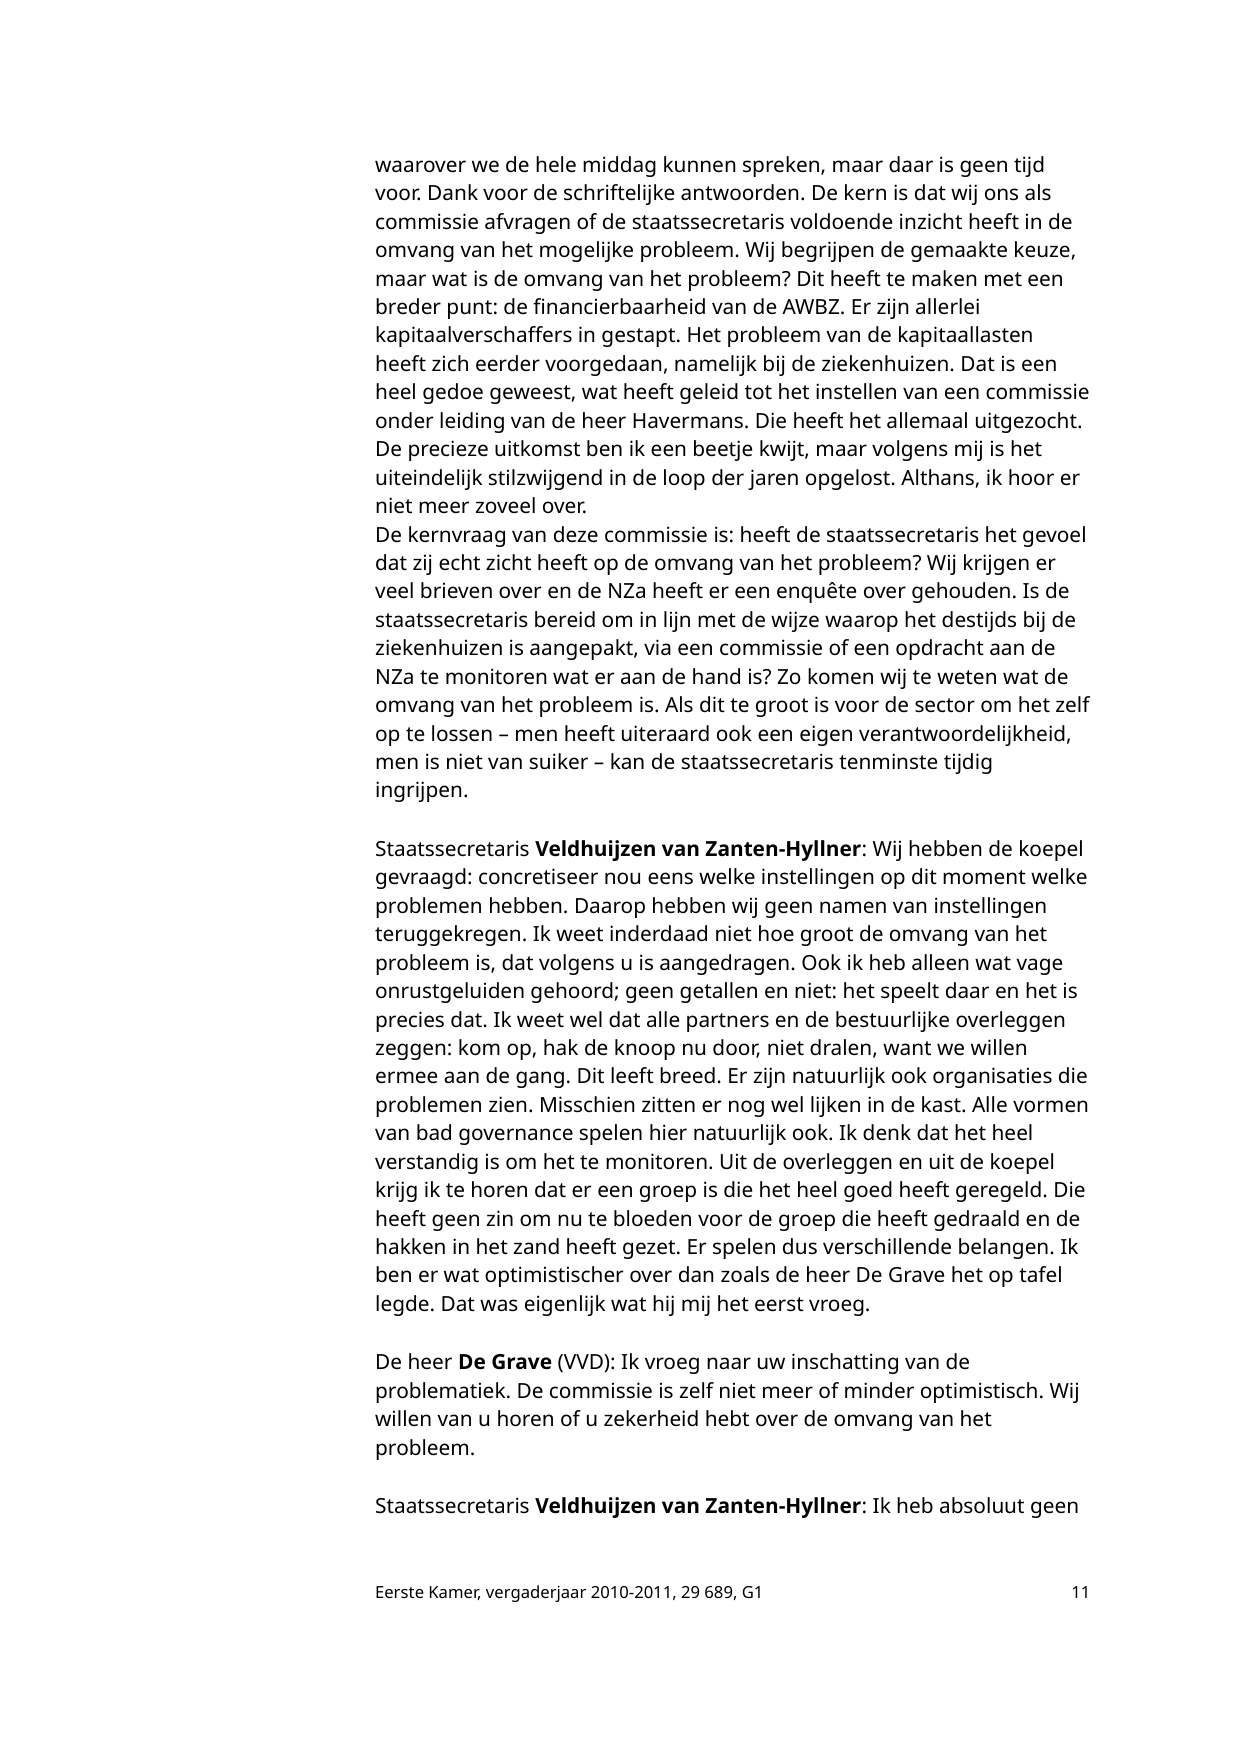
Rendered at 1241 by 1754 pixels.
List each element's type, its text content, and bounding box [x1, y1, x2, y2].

text De kernvraag van deze commissie is: heeft de staatssecretaris het gevoel dat zij echt zicht heeft op de omvang van het probleem? Wij krijgen er veel brieven over en de NZa heeft er een enquête over gehouden. Is de staatssecretaris bereid om in lijn met de wijze waarop het destijds bij de ziekenhuizen is aangepakt, via een commissie of een opdracht aan de NZa te monitoren wat er aan de hand is? Zo komen wij te weten wat de omvang van het probleem is. Als dit te groot is voor de sector om het zelf op te lossen – men heeft uiteraard ook een eigen verantwoordelijkheid, men is niet van suiker – kan de staatssecretaris tenminste tijdig ingrijpen. [375, 520, 1090, 804]
text Staatssecretaris Veldhuijzen van Zanten-Hyllner: Ik heb absoluut geen [375, 1491, 1090, 1520]
text De heer De Grave (VVD): Ik vroeg naar uw inschatting van de problematiek. De commissie is zelf niet meer of minder optimistisch. Wij willen van u horen of u zekerheid hebt over de omvang van het probleem. [375, 1347, 1090, 1461]
text Staatssecretaris Veldhuijzen van Zanten-Hyllner: Wij hebben de koepel gevraagd: concretiseer nou eens welke instellingen op dit moment welke problemen hebben. Daarop hebben wij geen namen van instellingen teruggekregen. Ik weet inderdaad niet hoe groot de omvang van het probleem is, dat volgens u is aangedragen. Ook ik heb alleen wat vage onrustgeluiden gehoord; geen getallen en niet: het speelt daar en het is precies dat. Ik weet wel dat alle partners en de bestuurlijke overleggen zeggen: kom op, hak de knoop nu door, niet dralen, want we willen ermee aan de gang. Dit leeft breed. Er zijn natuurlijk ook organisaties die problemen zien. Misschien zitten er nog wel lijken in de kast. Alle vormen van bad governance spelen hier natuurlijk ook. Ik denk dat het heel verstandig is om het te monitoren. Uit de overleggen en uit de koepel krijg ik te horen dat er een groep is die het heel goed heeft geregeld. Die heeft geen zin om nu te bloeden voor de groep die heeft gedraald en de hakken in het zand heeft gezet. Er spelen dus verschillende belangen. Ik ben er wat optimistischer over dan zoals de heer De Grave het op tafel legde. Dat was eigenlijk wat hij mij het eerst vroeg. [375, 834, 1090, 1317]
text waarover we de hele middag kunnen spreken, maar daar is geen tijd voor. Dank voor de schriftelijke antwoorden. De kern is dat wij ons als commissie afvragen of de staatssecretaris voldoende inzicht heeft in de omvang van het mogelijke probleem. Wij begrijpen de gemaakte keuze, maar wat is de omvang van het probleem? Dit heeft te maken met een breder punt: de financierbaarheid van de AWBZ. Er zijn allerlei kapitaalverschaffers in gestapt. Het probleem van de kapitaallasten heeft zich eerder voorgedaan, namelijk bij de ziekenhuizen. Dat is een heel gedoe geweest, wat heeft geleid tot het instellen van een commissie onder leiding van de heer Havermans. Die heeft het allemaal uitgezocht. De precieze uitkomst ben ik een beetje kwijt, maar volgens mij is het uiteindelijk stilzwijgend in de loop der jaren opgelost. Althans, ik hoor er niet meer zoveel over. [375, 150, 1090, 520]
